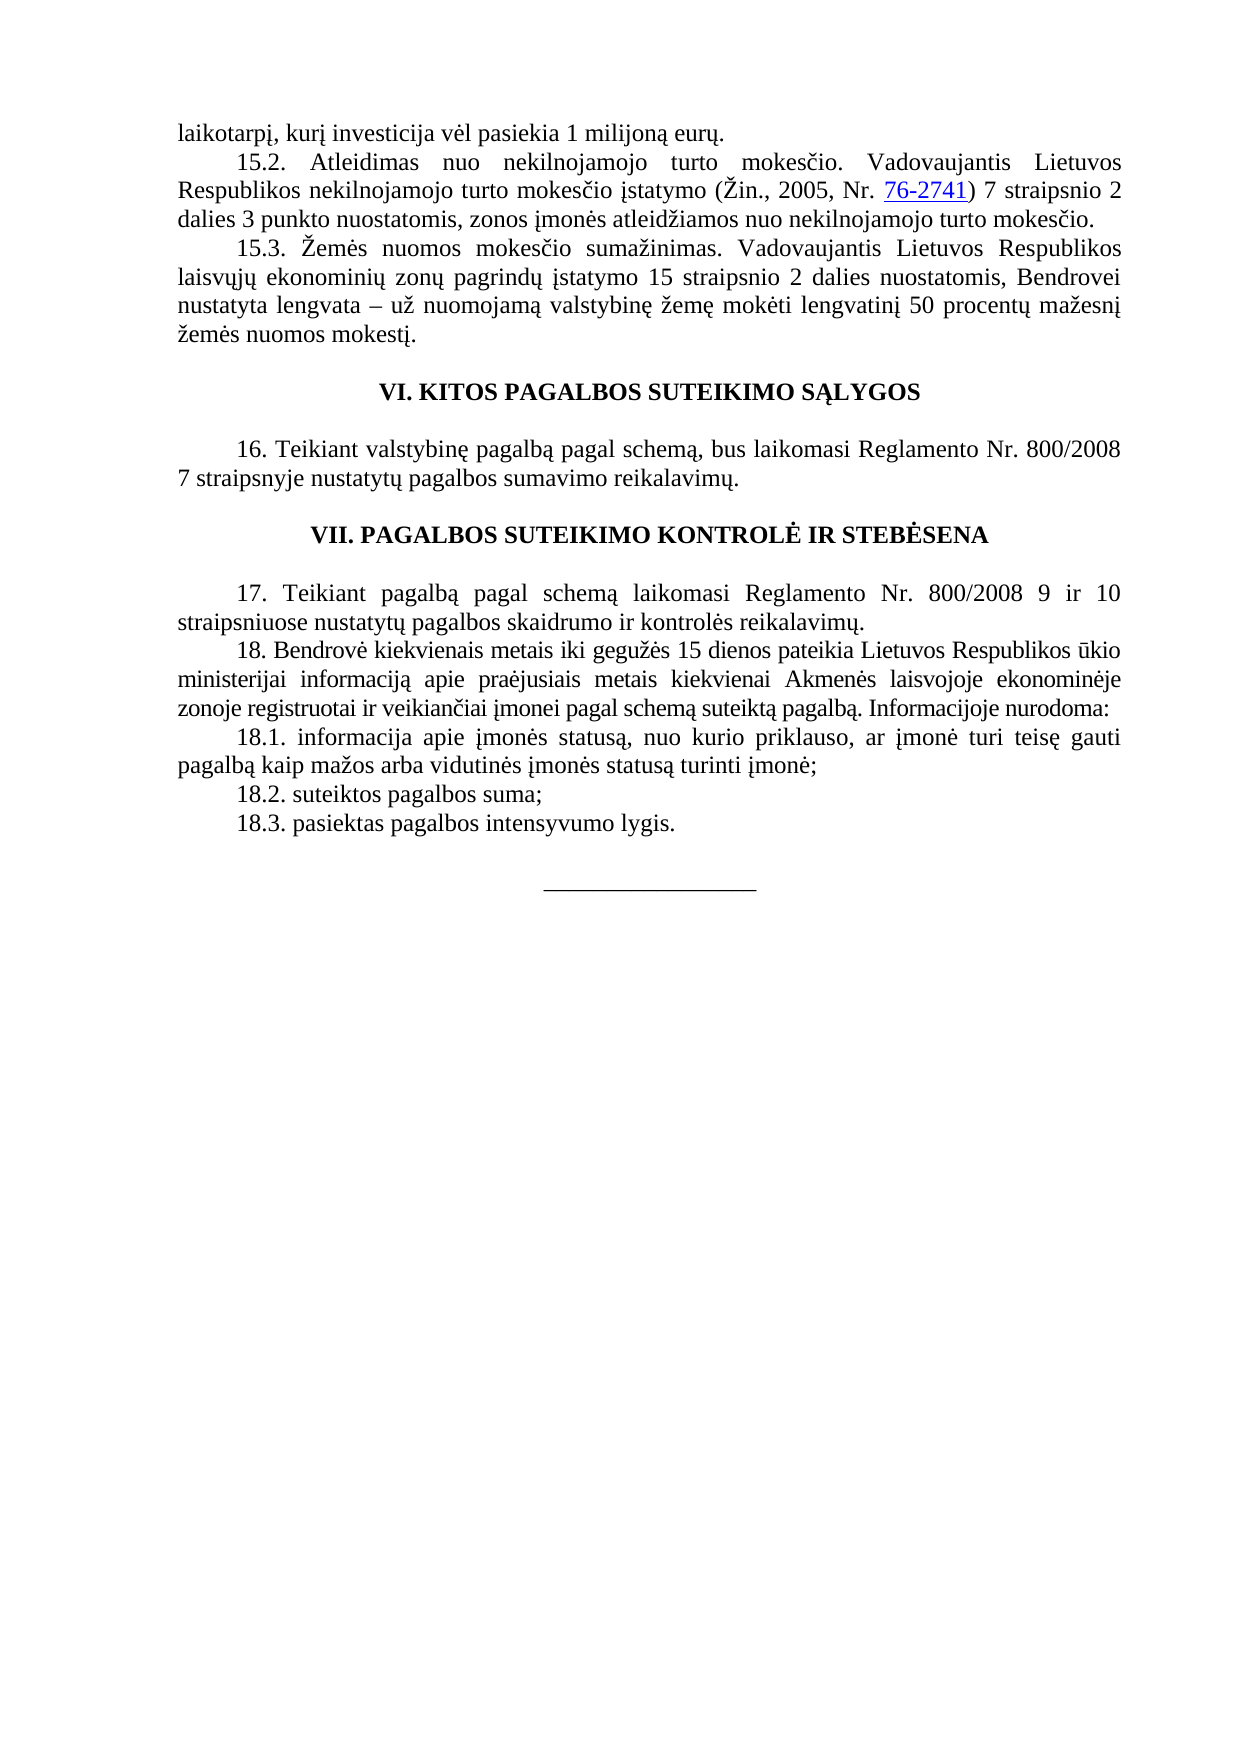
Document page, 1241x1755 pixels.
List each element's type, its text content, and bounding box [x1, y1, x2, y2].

text _________________ [177, 866, 1122, 894]
text 18.3. pasiektas pagalbos intensyvumo lygis. [177, 808, 1122, 837]
text 18.1. informacija apie įmonės statusą, nuo kurio priklauso, ar įmonė turi teisę gauti pagalbą kaip mažos arba vidutinės įmonės statusą turinti įmonė; [177, 722, 1122, 779]
text 15.3. Žemės nuomos mokesčio sumažinimas. Vadovaujantis Lietuvos Respublikos laisvųjų ekonominių zonų pagrindų įstatymo 15 straipsnio 2 dalies nuostatomis, Bendrovei nustatyta lengvata – už nuomojamą valstybinę žemę mokėti lengvatinį 50 procentų mažesnį žemės nuomos mokestį. [177, 233, 1122, 348]
text 15.2. Atleidimas nuo nekilnojamojo turto mokesčio. Vadovaujantis Lietuvos Respublikos nekilnojamojo turto mokesčio įstatymo (Žin., 2005, Nr. 76-2741) 7 straipsnio 2 dalies 3 punkto nuostatomis, zonos įmonės atleidžiamos nuo nekilnojamojo turto mokesčio. [177, 147, 1122, 233]
text 16. Teikiant valstybinę pagalbą pagal schemą, bus laikomasi Reglamento Nr. 800/2008 7 straipsnyje nustatytų pagalbos sumavimo reikalavimų. [177, 434, 1122, 492]
text VII. PAGALBOS SUTEIKIMO KONTROLĖ IR STEBĖSENA [177, 521, 1122, 549]
text VI. KITOS PAGALBOS SUTEIKIMO SĄLYGOS [177, 377, 1122, 406]
text 18.2. suteiktos pagalbos suma; [177, 779, 1122, 808]
text 18. Bendrovė kiekvienais metais iki gegužės 15 dienos pateikia Lietuvos Respublikos ūkio ministerijai informaciją apie praėjusiais metais kiekvienai Akmenės laisvojoje ekonominėje zonoje registruotai ir veikiančiai įmonei pagal schemą suteiktą pagalbą. Informacijoje nurodoma: [177, 636, 1122, 722]
text 17. Teikiant pagalbą pagal schemą laikomasi Reglamento Nr. 800/2008 9 ir 10 straipsniuose nustatytų pagalbos skaidrumo ir kontrolės reikalavimų. [177, 578, 1122, 636]
text laikotarpį, kurį investicija vėl pasiekia 1 milijoną eurų. [177, 118, 1122, 147]
